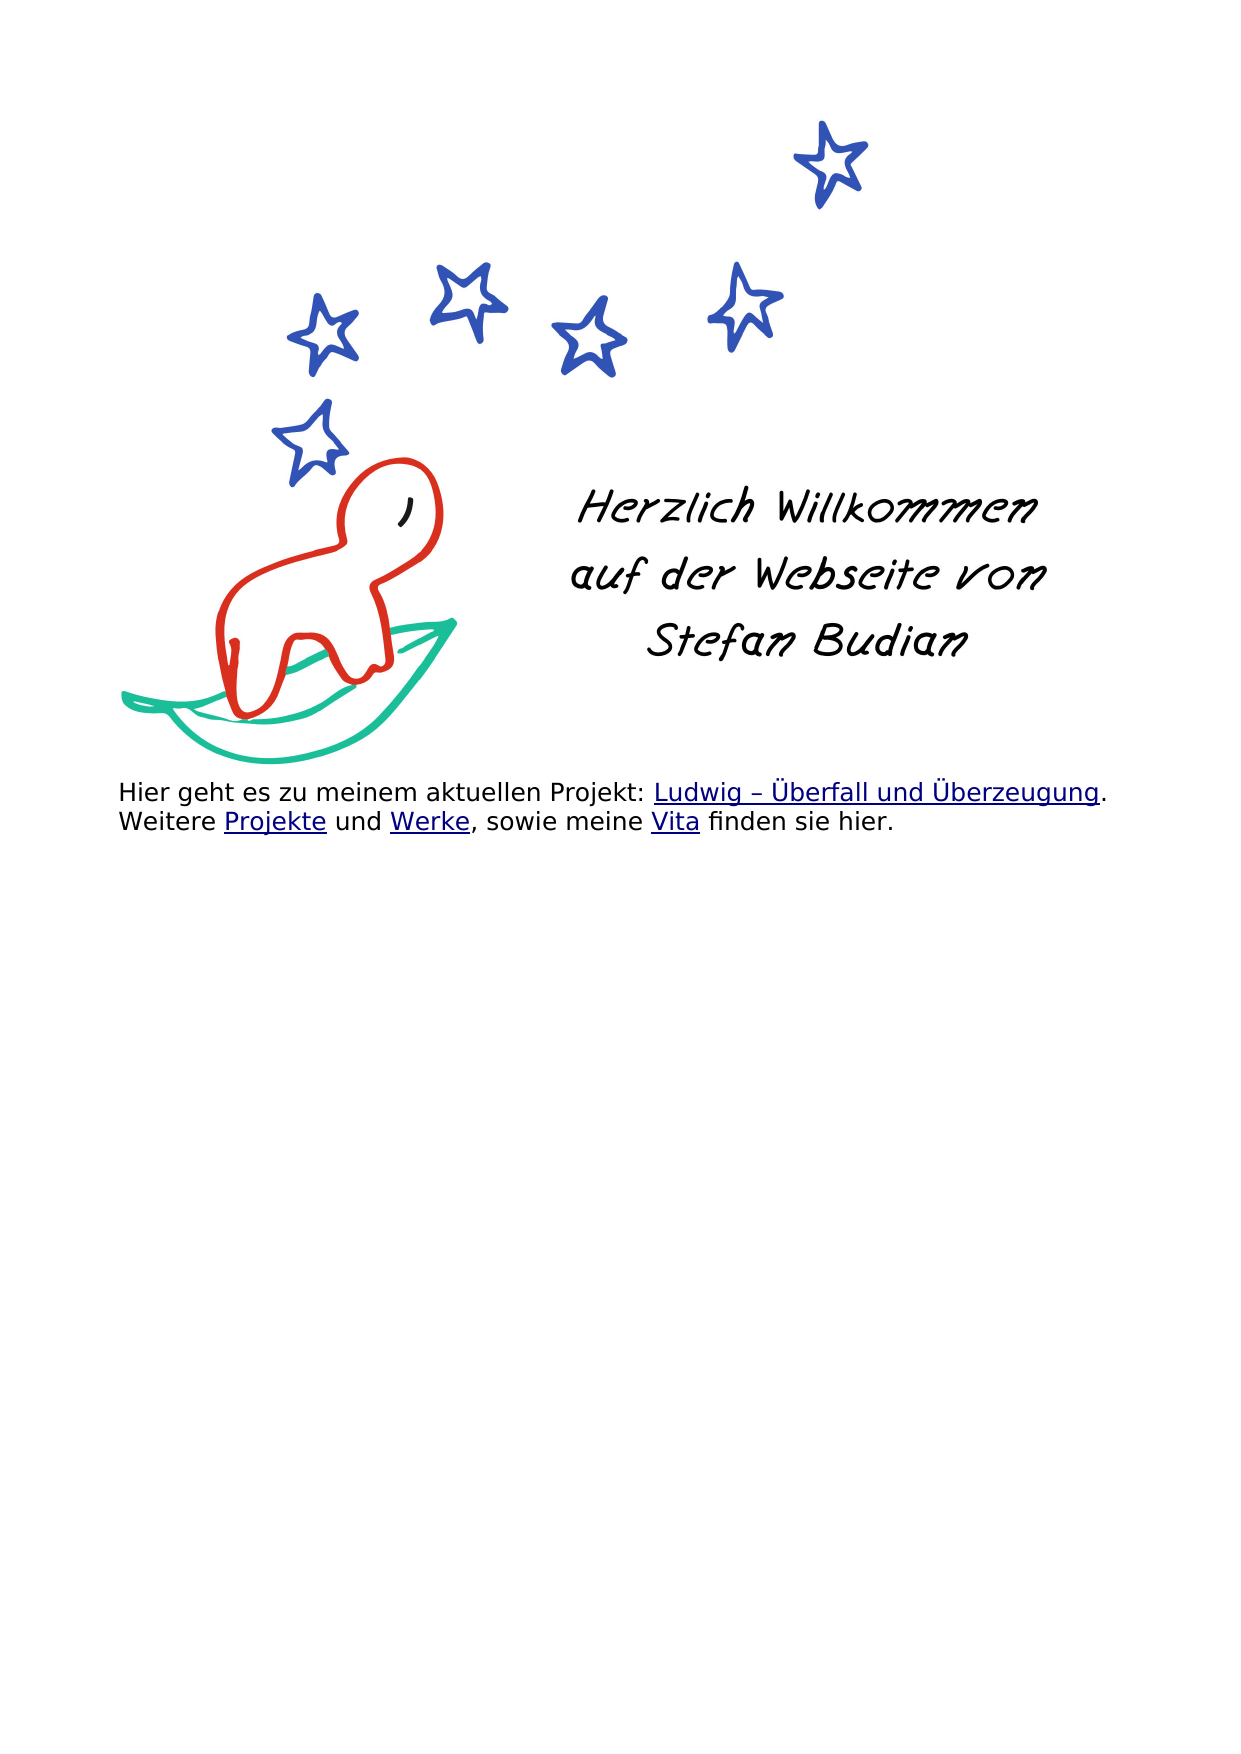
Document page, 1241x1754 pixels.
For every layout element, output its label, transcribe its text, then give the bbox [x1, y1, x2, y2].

text Hier geht es zu meinem aktuellen Projekt: Ludwig – Überfall und Überzeugung. Weitere Projekte und Werke, sowie meine Vita finden sie hier. [118, 778, 1122, 836]
picture [118, 118, 1123, 766]
